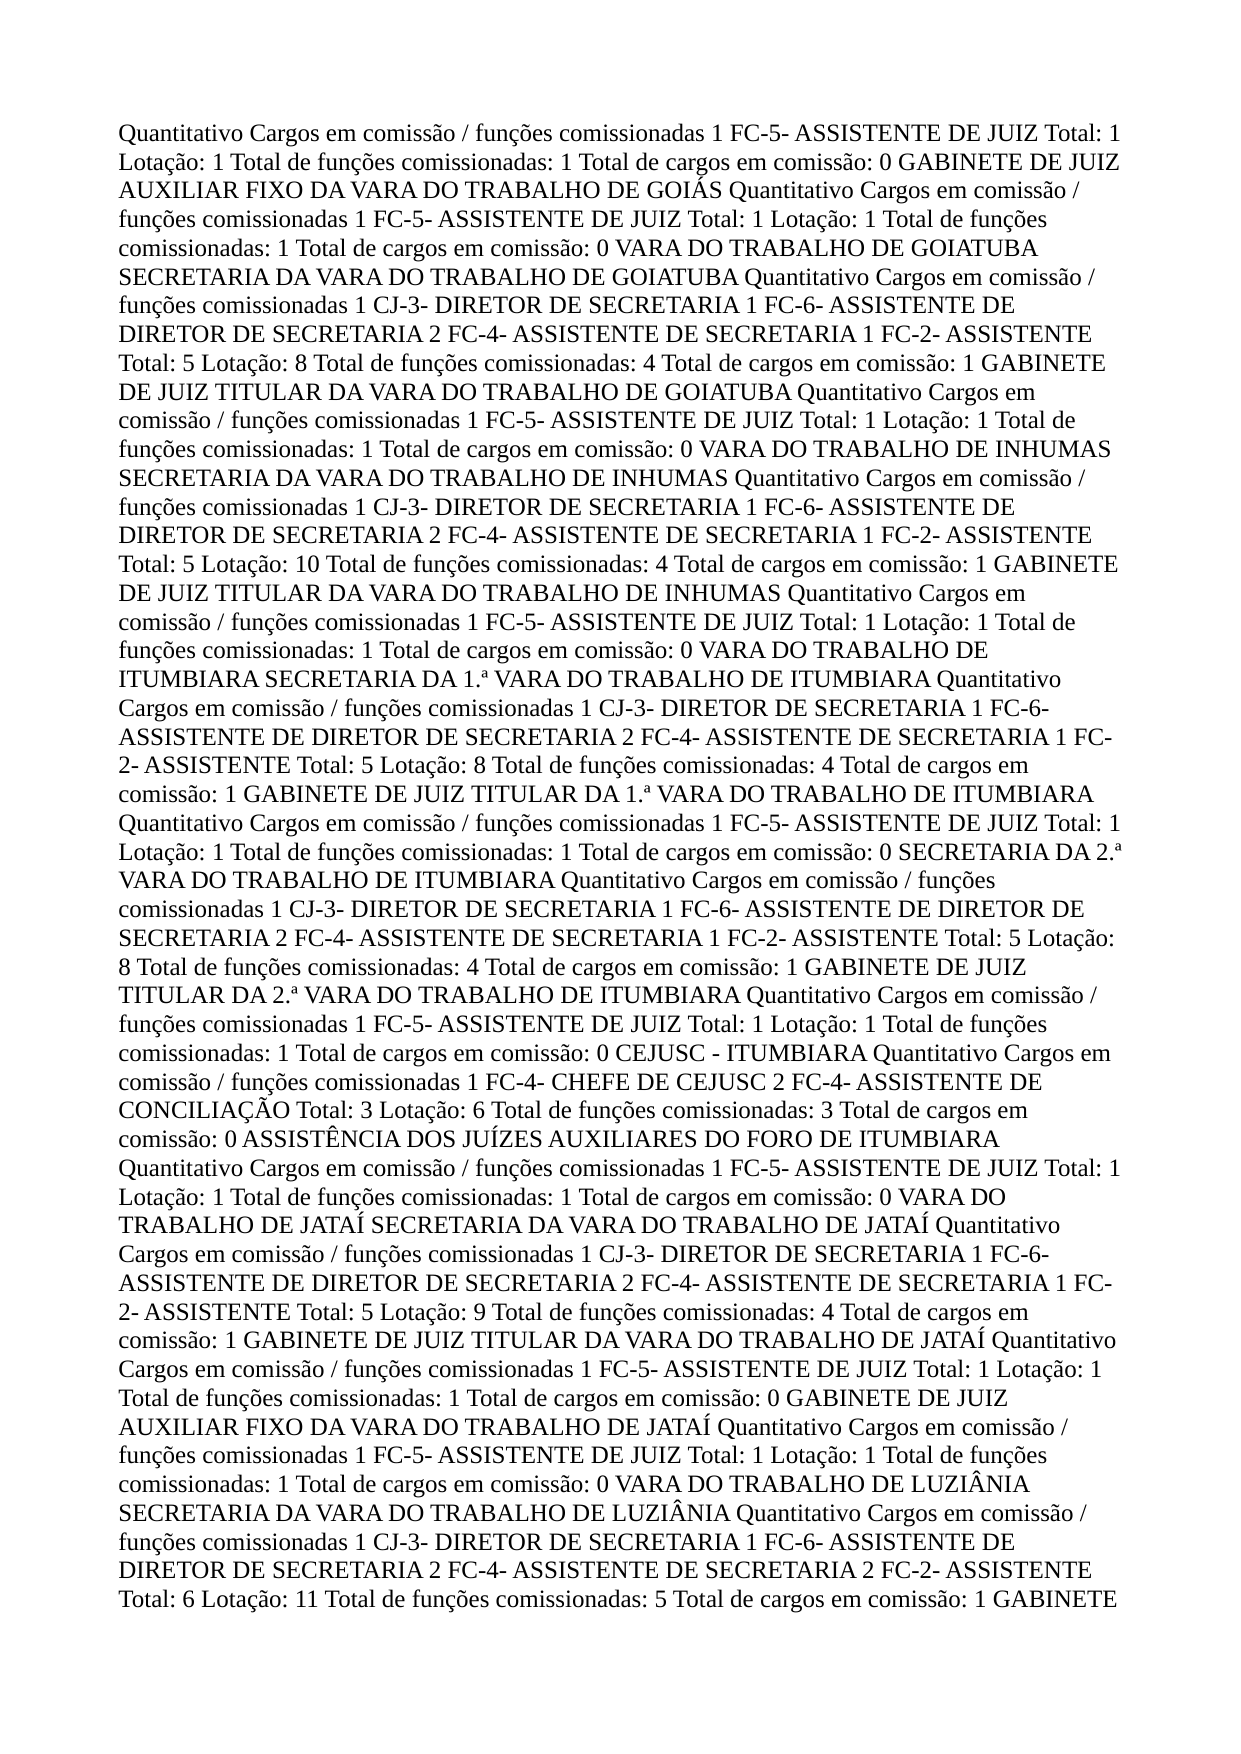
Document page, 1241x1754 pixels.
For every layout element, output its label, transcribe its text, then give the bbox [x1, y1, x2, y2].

text Quantitativo Cargos em comissão / funções comissionadas 1 FC-5- ASSISTENTE DE JUIZ Total: 1 Lotação: 1 Total de funções comissionadas: 1 Total de cargos em comissão: 0 GABINETE DE JUIZ AUXILIAR FIXO DA VARA DO TRABALHO DE GOIÁS Quantitativo Cargos em comissão / funções comissionadas 1 FC-5- ASSISTENTE DE JUIZ Total: 1 Lotação: 1 Total de funções comissionadas: 1 Total de cargos em comissão: 0 VARA DO TRABALHO DE GOIATUBA SECRETARIA DA VARA DO TRABALHO DE GOIATUBA Quantitativo Cargos em comissão / funções comissionadas 1 CJ-3- DIRETOR DE SECRETARIA 1 FC-6- ASSISTENTE DE DIRETOR DE SECRETARIA 2 FC-4- ASSISTENTE DE SECRETARIA 1 FC-2- ASSISTENTE Total: 5 Lotação: 8 Total de funções comissionadas: 4 Total de cargos em comissão: 1 GABINETE DE JUIZ TITULAR DA VARA DO TRABALHO DE GOIATUBA Quantitativo Cargos em comissão / funções comissionadas 1 FC-5- ASSISTENTE DE JUIZ Total: 1 Lotação: 1 Total de funções comissionadas: 1 Total de cargos em comissão: 0 VARA DO TRABALHO DE INHUMAS SECRETARIA DA VARA DO TRABALHO DE INHUMAS Quantitativo Cargos em comissão / funções comissionadas 1 CJ-3- DIRETOR DE SECRETARIA 1 FC-6- ASSISTENTE DE DIRETOR DE SECRETARIA 2 FC-4- ASSISTENTE DE SECRETARIA 1 FC-2- ASSISTENTE Total: 5 Lotação: 10 Total de funções comissionadas: 4 Total de cargos em comissão: 1 GABINETE DE JUIZ TITULAR DA VARA DO TRABALHO DE INHUMAS Quantitativo Cargos em comissão / funções comissionadas 1 FC-5- ASSISTENTE DE JUIZ Total: 1 Lotação: 1 Total de funções comissionadas: 1 Total de cargos em comissão: 0 VARA DO TRABALHO DE ITUMBIARA SECRETARIA DA 1.ª VARA DO TRABALHO DE ITUMBIARA Quantitativo Cargos em comissão / funções comissionadas 1 CJ-3- DIRETOR DE SECRETARIA 1 FC-6- ASSISTENTE DE DIRETOR DE SECRETARIA 2 FC-4- ASSISTENTE DE SECRETARIA 1 FC-2- ASSISTENTE Total: 5 Lotação: 8 Total de funções comissionadas: 4 Total de cargos em comissão: 1 GABINETE DE JUIZ TITULAR DA 1.ª VARA DO TRABALHO DE ITUMBIARA Quantitativo Cargos em comissão / funções comissionadas 1 FC-5- ASSISTENTE DE JUIZ Total: 1 Lotação: 1 Total de funções comissionadas: 1 Total de cargos em comissão: 0 SECRETARIA DA 2.ª VARA DO TRABALHO DE ITUMBIARA Quantitativo Cargos em comissão / funções comissionadas 1 CJ-3- DIRETOR DE SECRETARIA 1 FC-6- ASSISTENTE DE DIRETOR DE SECRETARIA 2 FC-4- ASSISTENTE DE SECRETARIA 1 FC-2- ASSISTENTE Total: 5 Lotação: 8 Total de funções comissionadas: 4 Total de cargos em comissão: 1 GABINETE DE JUIZ TITULAR DA 2.ª VARA DO TRABALHO DE ITUMBIARA Quantitativo Cargos em comissão / funções comissionadas 1 FC-5- ASSISTENTE DE JUIZ Total: 1 Lotação: 1 Total de funções comissionadas: 1 Total de cargos em comissão: 0 CEJUSC - ITUMBIARA Quantitativo Cargos em comissão / funções comissionadas 1 FC-4- CHEFE DE CEJUSC 2 FC-4- ASSISTENTE DE CONCILIAÇÃO Total: 3 Lotação: 6 Total de funções comissionadas: 3 Total de cargos em comissão: 0 ASSISTÊNCIA DOS JUÍZES AUXILIARES DO FORO DE ITUMBIARA Quantitativo Cargos em comissão / funções comissionadas 1 FC-5- ASSISTENTE DE JUIZ Total: 1 Lotação: 1 Total de funções comissionadas: 1 Total de cargos em comissão: 0 VARA DO TRABALHO DE JATAÍ SECRETARIA DA VARA DO TRABALHO DE JATAÍ Quantitativo Cargos em comissão / funções comissionadas 1 CJ-3- DIRETOR DE SECRETARIA 1 FC-6- ASSISTENTE DE DIRETOR DE SECRETARIA 2 FC-4- ASSISTENTE DE SECRETARIA 1 FC-2- ASSISTENTE Total: 5 Lotação: 9 Total de funções comissionadas: 4 Total de cargos em comissão: 1 GABINETE DE JUIZ TITULAR DA VARA DO TRABALHO DE JATAÍ Quantitativo Cargos em comissão / funções comissionadas 1 FC-5- ASSISTENTE DE JUIZ Total: 1 Lotação: 1 Total de funções comissionadas: 1 Total de cargos em comissão: 0 GABINETE DE JUIZ AUXILIAR FIXO DA VARA DO TRABALHO DE JATAÍ Quantitativo Cargos em comissão / funções comissionadas 1 FC-5- ASSISTENTE DE JUIZ Total: 1 Lotação: 1 Total de funções comissionadas: 1 Total de cargos em comissão: 0 VARA DO TRABALHO DE LUZIÂNIA SECRETARIA DA VARA DO TRABALHO DE LUZIÂNIA Quantitativo Cargos em comissão / funções comissionadas 1 CJ-3- DIRETOR DE SECRETARIA 1 FC-6- ASSISTENTE DE DIRETOR DE SECRETARIA 2 FC-4- ASSISTENTE DE SECRETARIA 2 FC-2- ASSISTENTE Total: 6 Lotação: 11 Total de funções comissionadas: 5 Total de cargos em comissão: 1 GABINETE [118, 118, 1122, 1613]
